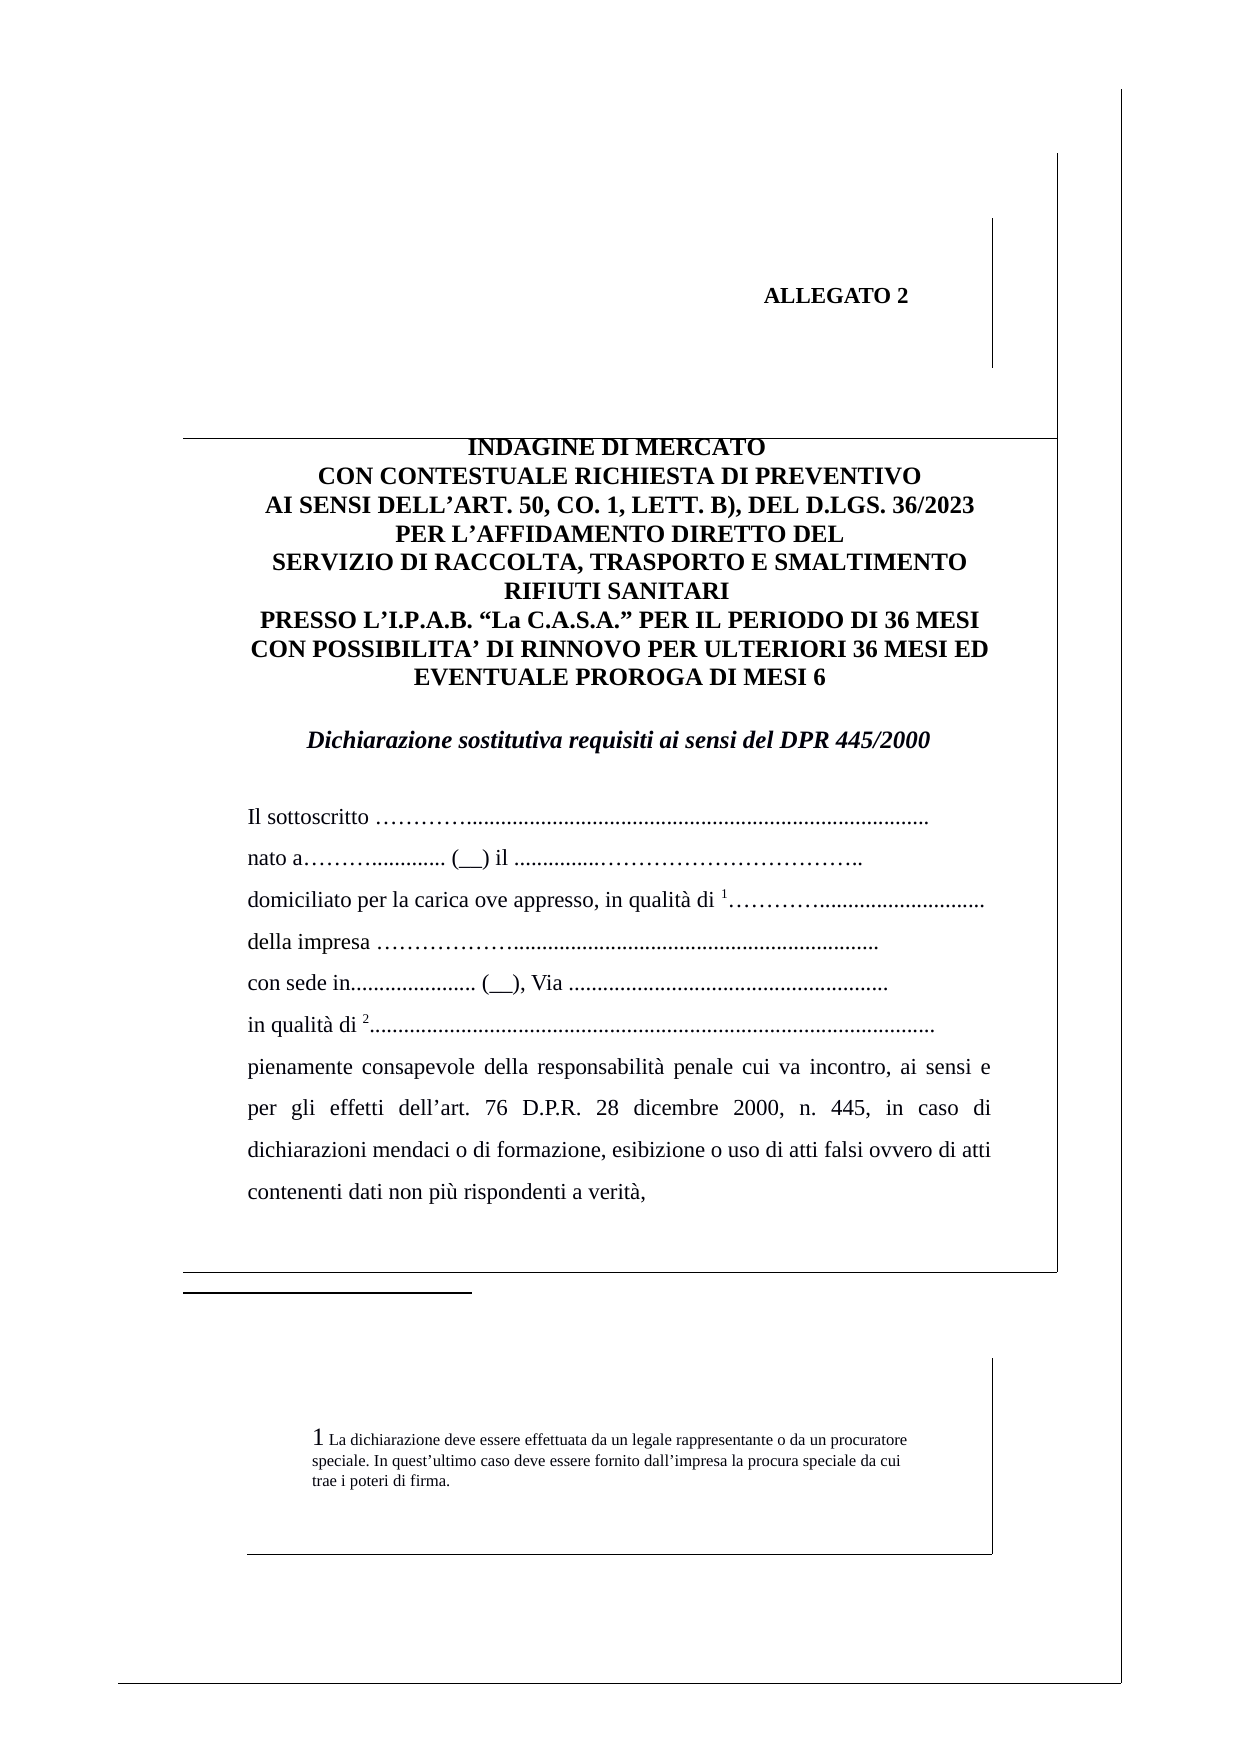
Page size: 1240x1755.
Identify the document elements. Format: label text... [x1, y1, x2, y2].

text della impresa ………………................................................................ [183, 916, 1057, 957]
text con sede in...................... (__), Via ........................................................ [183, 957, 1057, 999]
text SERVIZIO DI RACCOLTA, TRASPORTO E SMALTIMENTO RIFIUTI SANITARI [183, 547, 1057, 605]
text Il sottoscritto …………................................................................................. [183, 791, 1057, 832]
text AI SENSI DELL’ART. 50, CO. 1, LETT. B), DEL D.LGS. 36/2023 [183, 490, 1057, 519]
text CON CONTESTUALE RICHIESTA DI PREVENTIVO [183, 461, 1057, 490]
text nato a………............. (__) il ...............…………………………….. [183, 832, 1057, 874]
text La dichiarazione deve essere effettuata da un legale rappresentante o da un procuratore speciale. In quest’ultimo caso deve essere fornito dall’impresa la procura speciale da cui trae i poteri di firma. [247, 1358, 992, 1554]
text PER L’AFFIDAMENTO DIRETTO DEL [183, 519, 1057, 547]
text pienamente consapevole della responsabilità penale cui va incontro, ai sensi e per gli effetti dell’art. 76 D.P.R. 28 dicembre 2000, n. 445, in caso di dichiarazioni mendaci o di formazione, esibizione o uso di atti falsi ovvero di atti contenenti dati non più rispondenti a verità, [183, 1041, 1057, 1272]
text Dichiarazione sostitutiva requisiti ai sensi del DPR 445/2000 [183, 720, 1057, 755]
text in qualità di ................................................................................................... [183, 999, 1057, 1041]
text INDAGINE DI MERCATO [183, 368, 1057, 461]
text domiciliato per la carica ove appresso, in qualità di …………............................. [183, 874, 1057, 916]
text PRESSO L’I.P.A.B. “La C.A.S.A.” PER IL PERIODO DI 36 MESI CON POSSIBILITA’ DI RINNOVO PER ULTERIORI 36 MESI ED EVENTUALE PROROGA DI MESI 6 [183, 605, 1057, 691]
